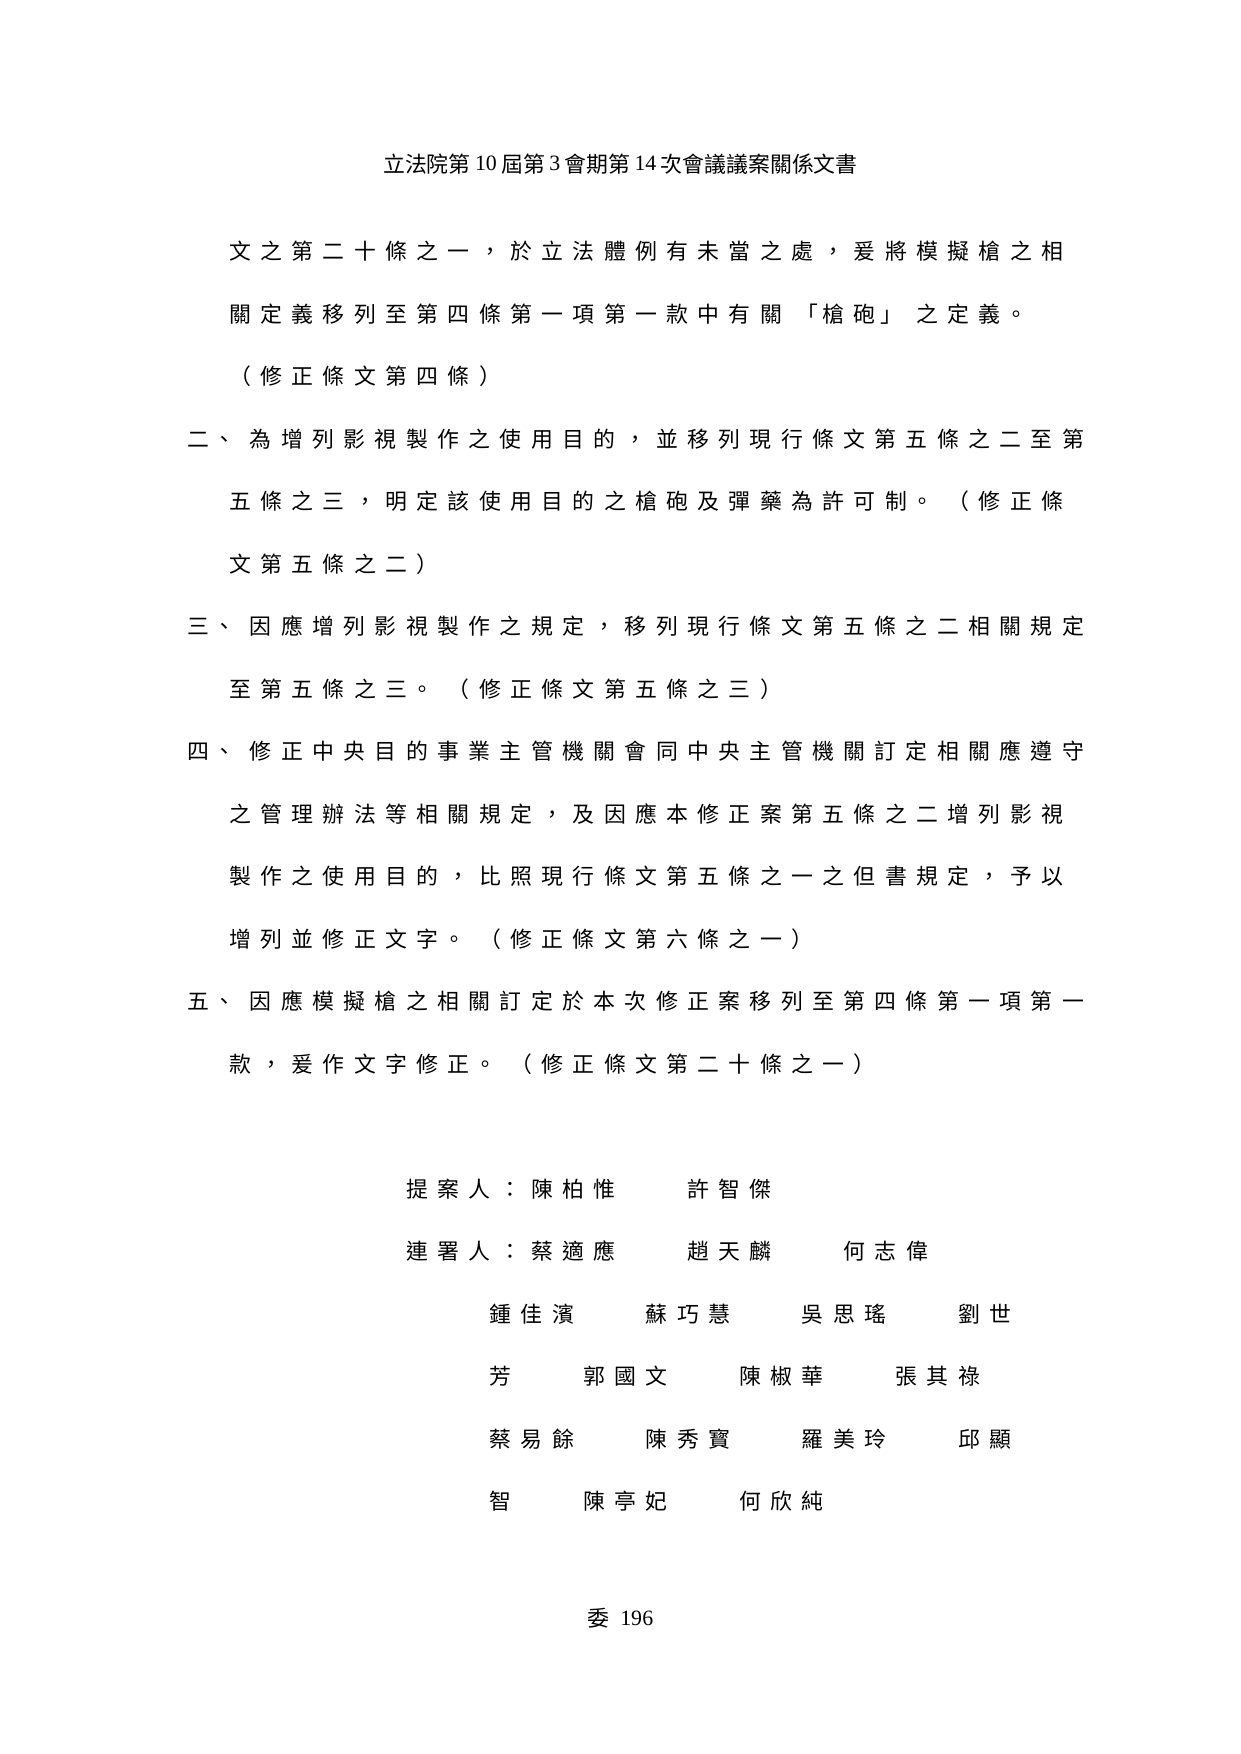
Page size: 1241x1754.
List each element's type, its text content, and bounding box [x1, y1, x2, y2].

text 四、修正中央目的事業主管機關會同中央主管機關訂定相關應遵守之管理辦法等相關規定，及因應本修正案第五條之二增列影視製作之使用目的，比照現行條文第五條之一之但書規定，予以增列並修正文字。（修正條文第六條之一） [173, 719, 1089, 969]
text 文之第二十條之一，於立法體例有未當之處，爰將模擬槍之相關定義移列至第四條第一項第一款中有關「槍砲」之定義。（修正條文第四條） [173, 219, 1089, 406]
text 提案人：陳柏惟 許智傑 [393, 1156, 1023, 1219]
text 三、因應增列影視製作之規定，移列現行條文第五條之二相關規定至第五條之三。（修正條文第五條之三） [173, 594, 1089, 719]
text 連署人：蔡適應 趙天麟 何志偉 鍾佳濱 蘇巧慧 吳思瑤 劉世芳 郭國文 陳椒華 張其祿 蔡易餘 陳秀寳 羅美玲 邱顯智 陳亭妃 何欣純 [393, 1219, 1023, 1531]
text 五、因應模擬槍之相關訂定於本次修正案移列至第四條第一項第一款，爰作文字修正。（修正條文第二十條之一） [173, 969, 1089, 1094]
text 二、為增列影視製作之使用目的，並移列現行條文第五條之二至第五條之三，明定該使用目的之槍砲及彈藥為許可制。（修正條文第五條之二） [173, 406, 1089, 594]
